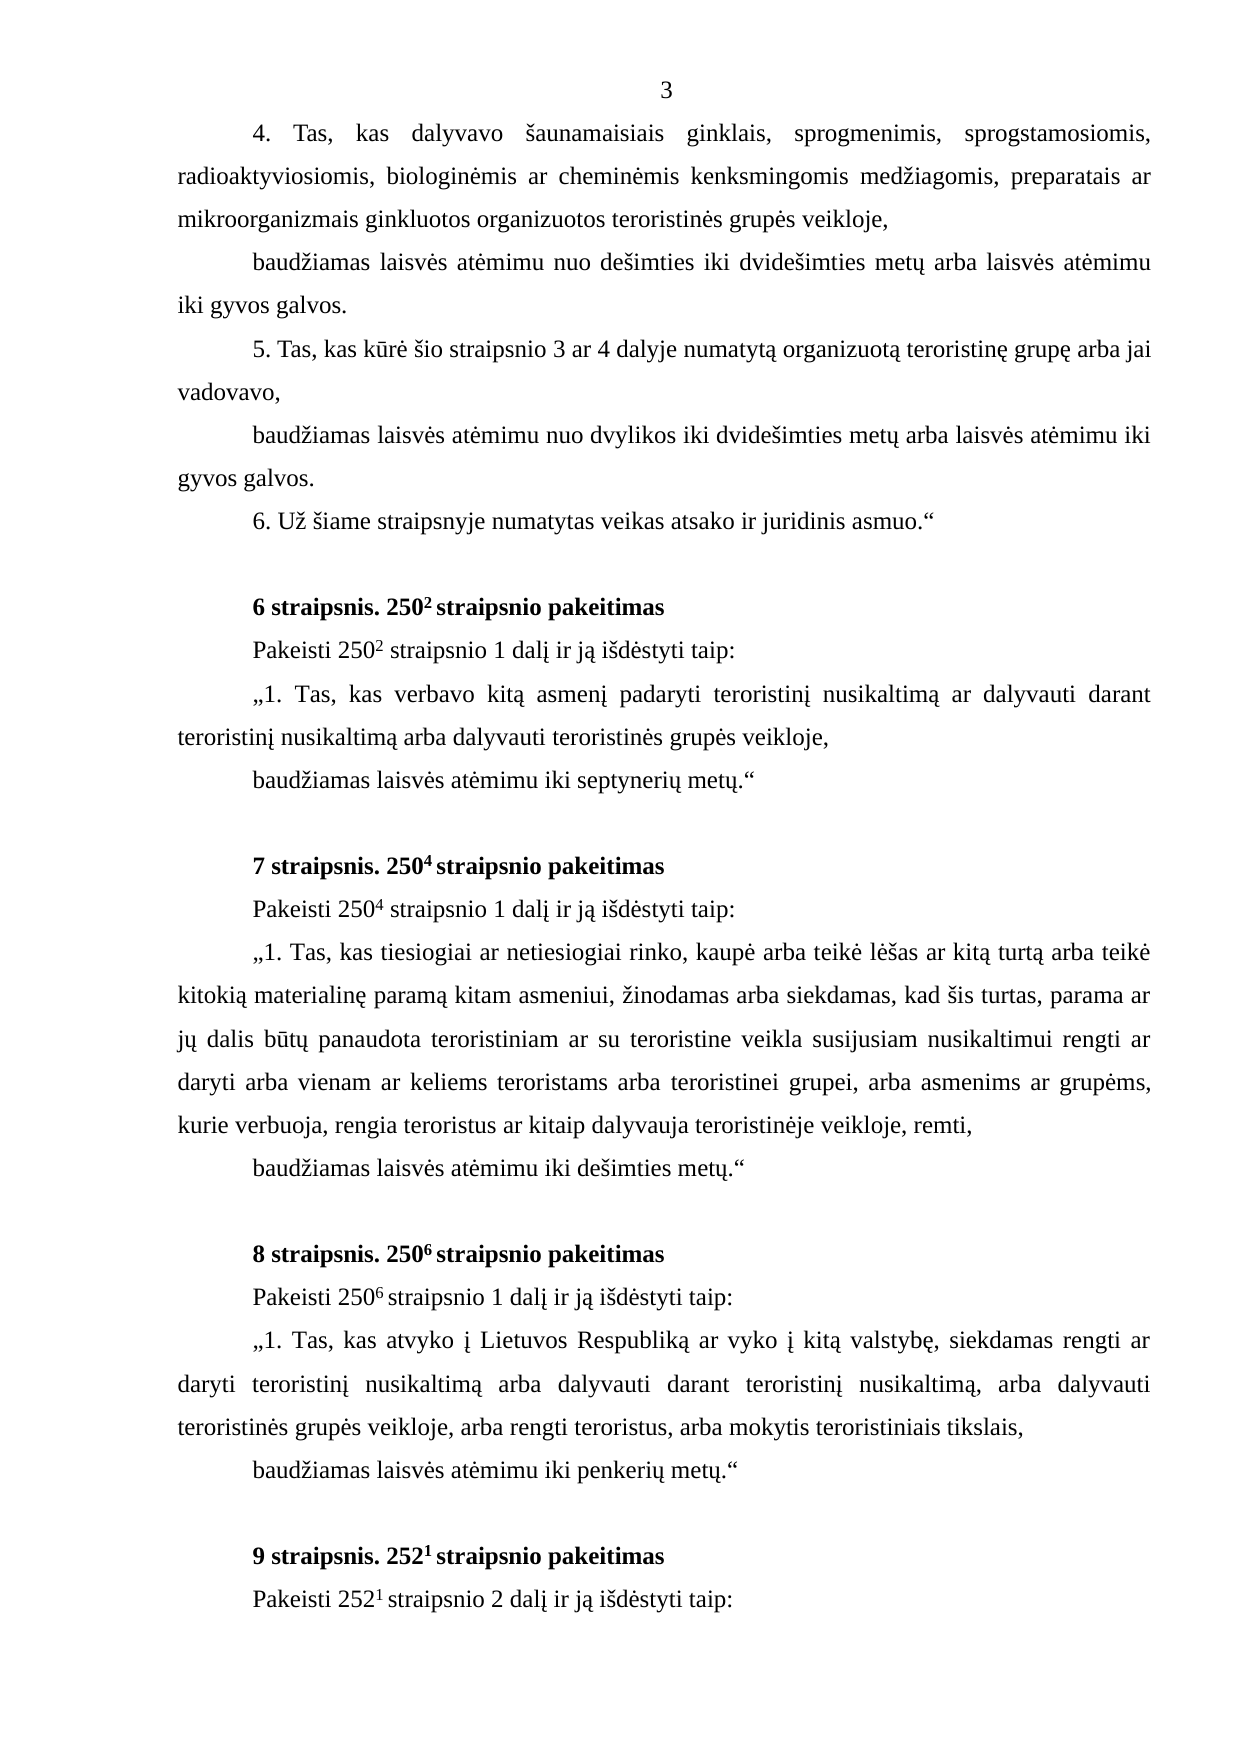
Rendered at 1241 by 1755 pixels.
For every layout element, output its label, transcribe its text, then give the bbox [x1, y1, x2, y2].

text baudžiamas laisvės atėmimu nuo dvylikos iki dvidešimties metų arba laisvės atėmimu iki gyvos galvos. [177, 420, 1152, 492]
text 9 straipsnis. 2521 straipsnio pakeitimas [177, 1541, 1152, 1570]
text Pakeisti 2504 straipsnio 1 dalį ir ją išdėstyti taip: [177, 894, 1152, 923]
text „1. Tas, kas tiesiogiai ar netiesiogiai rinko, kaupė arba teikė lėšas ar kitą turtą arba teikė kitokią materialinę paramą kitam asmeniui, žinodamas arba siekdamas, kad šis turtas, parama ar jų dalis būtų panaudota teroristiniam ar su teroristine veikla susijusiam nusikaltimui rengti ar daryti arba vienam ar keliems teroristams arba teroristinei grupei, arba asmenims ar grupėms, kurie verbuoja, rengia teroristus ar kitaip dalyvauja teroristinėje veikloje, remti, [177, 937, 1152, 1139]
text Pakeisti 2521 straipsnio 2 dalį ir ją išdėstyti taip: [177, 1584, 1152, 1613]
text 5. Tas, kas kūrė šio straipsnio 3 ar 4 dalyje numatytą organizuotą teroristinę grupę arba jai vadovavo, [177, 334, 1152, 406]
text 7 straipsnis. 2504 straipsnio pakeitimas [177, 851, 1152, 880]
text Pakeisti 2502 straipsnio 1 dalį ir ją išdėstyti taip: [177, 636, 1152, 664]
text „1. Tas, kas atvyko į Lietuvos Respubliką ar vyko į kitą valstybę, siekdamas rengti ar daryti teroristinį nusikaltimą arba dalyvauti darant teroristinį nusikaltimą, arba dalyvauti teroristinės grupės veikloje, arba rengti teroristus, arba mokytis teroristiniais tikslais, [177, 1326, 1152, 1441]
text baudžiamas laisvės atėmimu iki penkerių metų.“ [177, 1455, 1152, 1484]
text 8 straipsnis. 2506 straipsnio pakeitimas [177, 1239, 1152, 1268]
text 6 straipsnis. 2502 straipsnio pakeitimas [177, 592, 1152, 621]
text „1. Tas, kas verbavo kitą asmenį padaryti teroristinį nusikaltimą ar dalyvauti darant teroristinį nusikaltimą arba dalyvauti teroristinės grupės veikloje, [177, 679, 1152, 751]
text 6. Už šiame straipsnyje numatytas veikas atsako ir juridinis asmuo.“ [177, 506, 1152, 535]
text baudžiamas laisvės atėmimu iki dešimties metų.“ [177, 1153, 1152, 1182]
text Pakeisti 2506 straipsnio 1 dalį ir ją išdėstyti taip: [177, 1282, 1152, 1311]
text 4. Tas, kas dalyvavo šaunamaisiais ginklais, sprogmenimis, sprogstamosiomis, radioaktyviosiomis, biologinėmis ar cheminėmis kenksmingomis medžiagomis, preparatais ar mikroorganizmais ginkluotos organizuotos teroristinės grupės veikloje, [177, 118, 1152, 233]
text baudžiamas laisvės atėmimu iki septynerių metų.“ [177, 765, 1152, 794]
text baudžiamas laisvės atėmimu nuo dešimties iki dvidešimties metų arba laisvės atėmimu iki gyvos galvos. [177, 247, 1152, 319]
